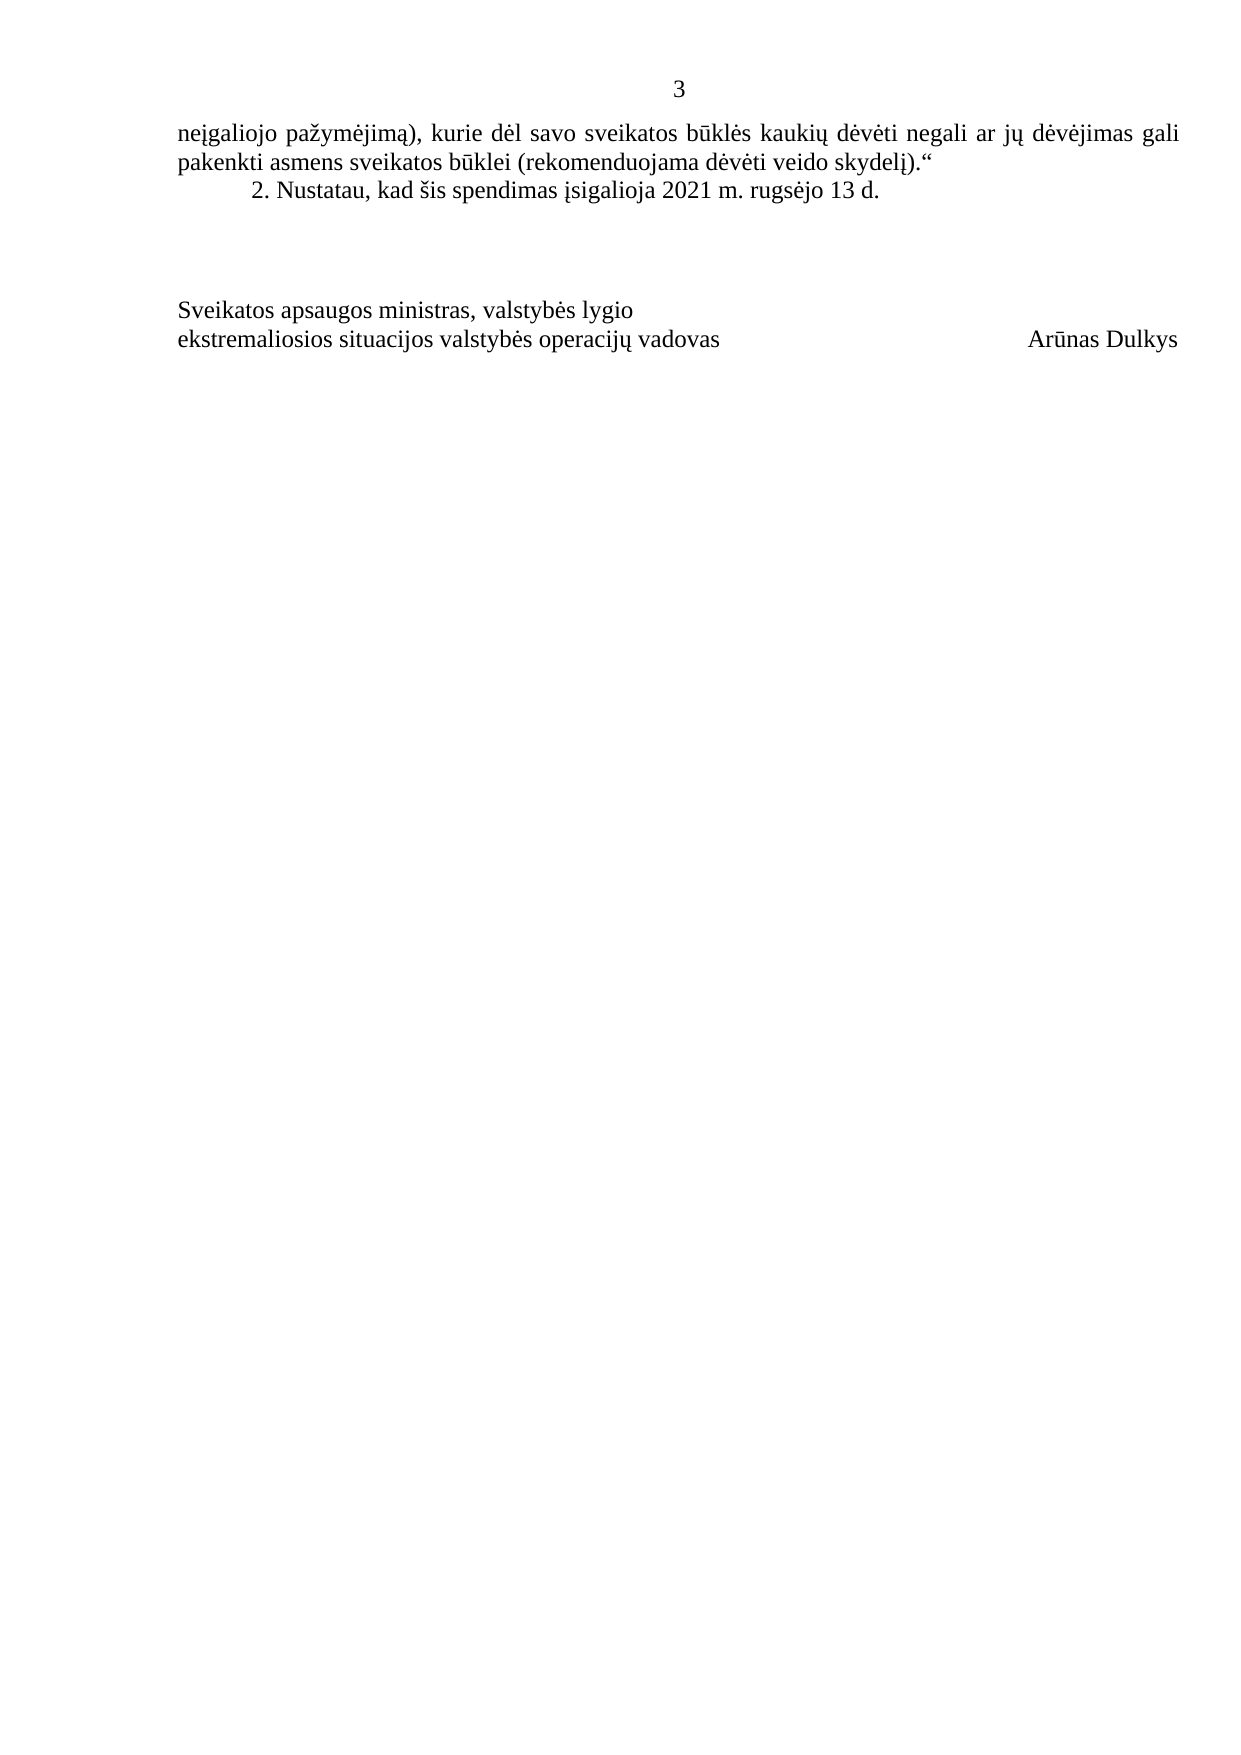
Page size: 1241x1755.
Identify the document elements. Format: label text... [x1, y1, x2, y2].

text Sveikatos apsaugos ministras, valstybės lygio [177, 295, 1181, 324]
text 2. Nustatau, kad šis spendimas įsigalioja 2021 m. rugsėjo 13 d. [177, 176, 1181, 204]
text ekstremaliosios situacijos valstybės operacijų vadovas Arūnas Dulkys [177, 324, 1181, 352]
text neįgaliojo pažymėjimą), kurie dėl savo sveikatos būklės kaukių dėvėti negali ar jų dėvėjimas gali pakenkti asmens sveikatos būklei (rekomenduojama dėvėti veido skydelį).“ [177, 118, 1181, 176]
